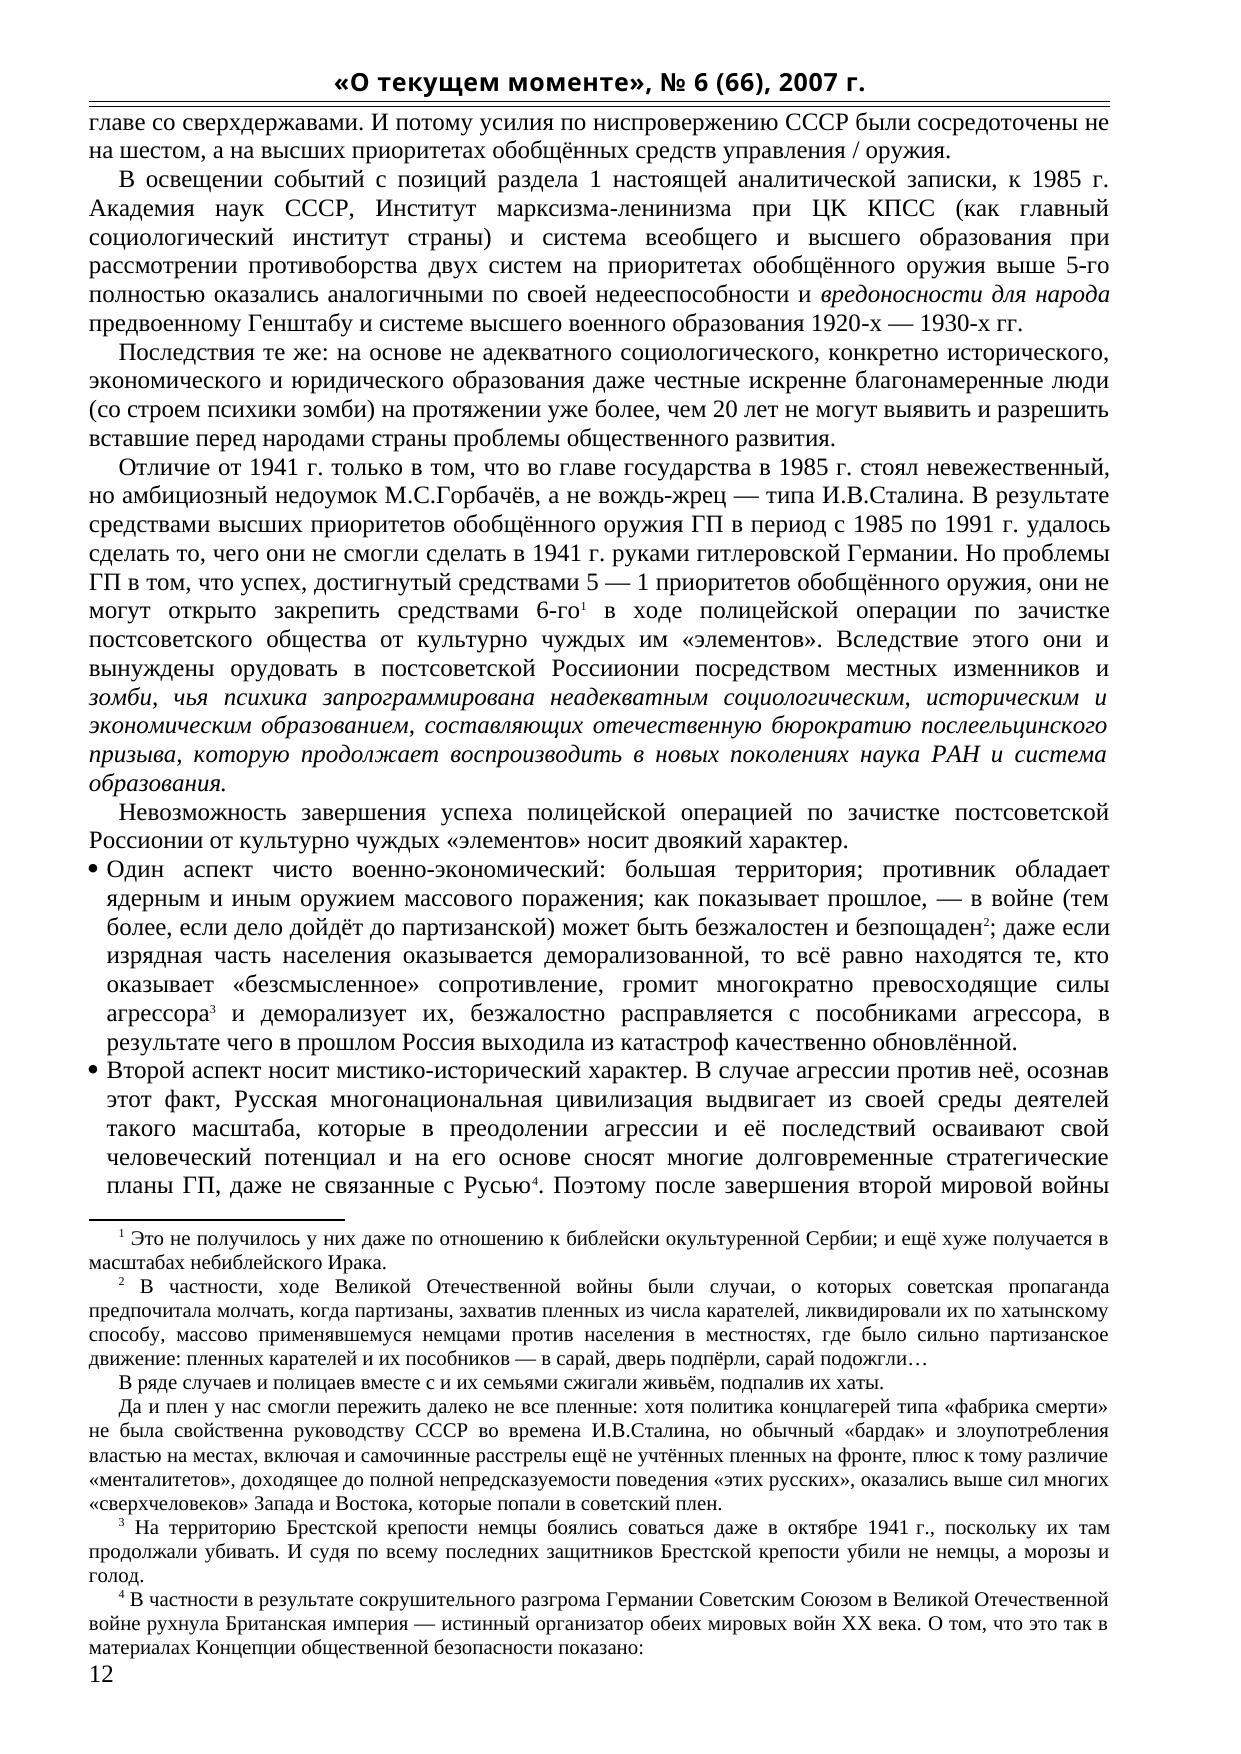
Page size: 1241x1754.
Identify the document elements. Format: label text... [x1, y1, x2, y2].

list Второй аспект носит мистико-исторический характер. В случае агрессии против неё, осознав этот факт, Русская многонациональная цивилизация выдвигает из своей среды деятелей такого масштаба, которые в преодолении агрессии и её последствий осваивают свой человеческий потенциал и на его основе сносят многие долговременные стратегические планы ГП, даже не связанные с Русью. Поэтому после завершения второй мировой войны [89, 1055, 1110, 1199]
text Это не получилось у них даже по отношению к библейски окультуренной Сербии; и ещё хуже получается в масштабах небиблейского Ирака. [89, 1226, 1110, 1274]
list На территорию Брестской крепости немцы боялись соваться даже в октябре 1941 г., поскольку их там продолжали убивать. И судя по всему последних защитников Брестской крепости убили не немцы, а морозы и голод. [89, 1515, 1110, 1587]
list В частности, ходе Великой Отечественной войны были случаи, о которых советская пропаганда предпочитала молчать, когда партизаны, захватив пленных из числа карателей, ликвидировали их по хатынскому способу, массово применявшемуся немцами против населения в местностях, где было сильно партизанское движение: пленных карателей и их пособников — в сарай, дверь подпёрли, сарай подожгли… [89, 1274, 1110, 1370]
text главе со сверхдержавами. И потому усилия по ниспровержению СССР были сосредоточены не на шестом, а на высших приоритетах обобщённых средств управления / оружия. [89, 107, 1110, 164]
list Да и плен у нас смогли пережить далеко не все пленные: хотя политика концлагерей типа «фабрика смерти» не была свойственна руководству СССР во времена И.В.Сталина, но обычный «бардак» и злоупотребления властью на местах, включая и самочинные расстрелы ещё не учтённых пленных на фронте, плюс к тому различие «менталитетов», доходящее до полной непредсказуемости поведения «этих русских», оказались выше сил многих «сверхчеловеков» Запада и Востока, которые попали в советский плен. [89, 1394, 1110, 1515]
text В освещении событий с позиций раздела 1 настоящей аналитической записки, к 1985 г. Академия наук СССР, Институт марксизма-ленинизма при ЦК КПСС (как главный социологический институт страны) и система всеобщего и высшего образования при рассмотрении противоборства двух систем на приоритетах обобщённого оружия выше 5-го полностью оказались аналогичными по своей недееспособности и вредоносности для народа предвоенному Генштабу и системе высшего военного образования 1920‑х — 1930‑х гг. [89, 164, 1110, 337]
text Последствия те же: на основе не адекватного социологического, конкретно исторического, экономического и юридического образования даже честные искренне благонамеренные люди (со строем психики зомби) на протяжении уже более, чем 20 лет не могут выявить и разрешить вставшие перед народами страны проблемы общественного развития. [89, 337, 1110, 452]
text Отличие от 1941 г. только в том, что во главе государства в 1985 г. стоял невежественный, но амбициозный недоумок М.С.Горбачёв, а не вождь-жрец — типа И.В.Сталина. В результате средствами высших приоритетов обобщённого оружия ГП в период с 1985 по 1991 г. удалось сделать то, чего они не смогли сделать в 1941 г. руками гитлеровской Германии. Но проблемы ГП в том, что успех, достигнутый средствами 5 — 1 приоритетов обобщённого оружия, они не могут открыто закрепить средствами 6-го в ходе полицейской операции по зачистке постсоветского общества от культурно чуждых им «элементов». Вследствие этого они и вынуждены орудовать в постсоветской Россиионии посредством местных изменников и зомби, чья психика запрограммирована неадекватным социологическим, историческим и экономическим образованием, составляющих отечественную бюрократию послеельцинского призыва, которую продолжает воспроизводить в новых поколениях наука РАН и система образования. [89, 452, 1110, 797]
list В частности в результате сокрушительного разгрома Германии Советским Союзом в Великой Отечественной войне рухнула Британская империя — истинный организатор обеих мировых войн ХХ века. О том, что это так в материалах Концепции общественной безопасности показано: [89, 1587, 1110, 1659]
list В ряде случаев и полицаев вместе с и их семьями сжигали живьём, подпалив их хаты. [89, 1370, 1110, 1394]
text Невозможность завершения успеха полицейской операцией по зачистке постсоветской Россионии от культурно чуждых «элементов» носит двоякий характер. [89, 797, 1110, 854]
list Один аспект чисто военно-экономический: большая территория; противник обладает ядерным и иным оружием массового поражения; как показывает прошлое, — в войне (тем более, если дело дойдёт до партизанской) может быть безжалостен и безпощаден; даже если изрядная часть населения оказывается деморализованной, то всё равно находятся те, кто оказывает «безсмысленное» сопротивление, громит многократно превосходящие силы агрессора и деморализует их, безжалостно расправляется с пособниками агрессора, в результате чего в прошлом Россия выходила из катастроф качественно обновлённой. [89, 854, 1110, 1055]
